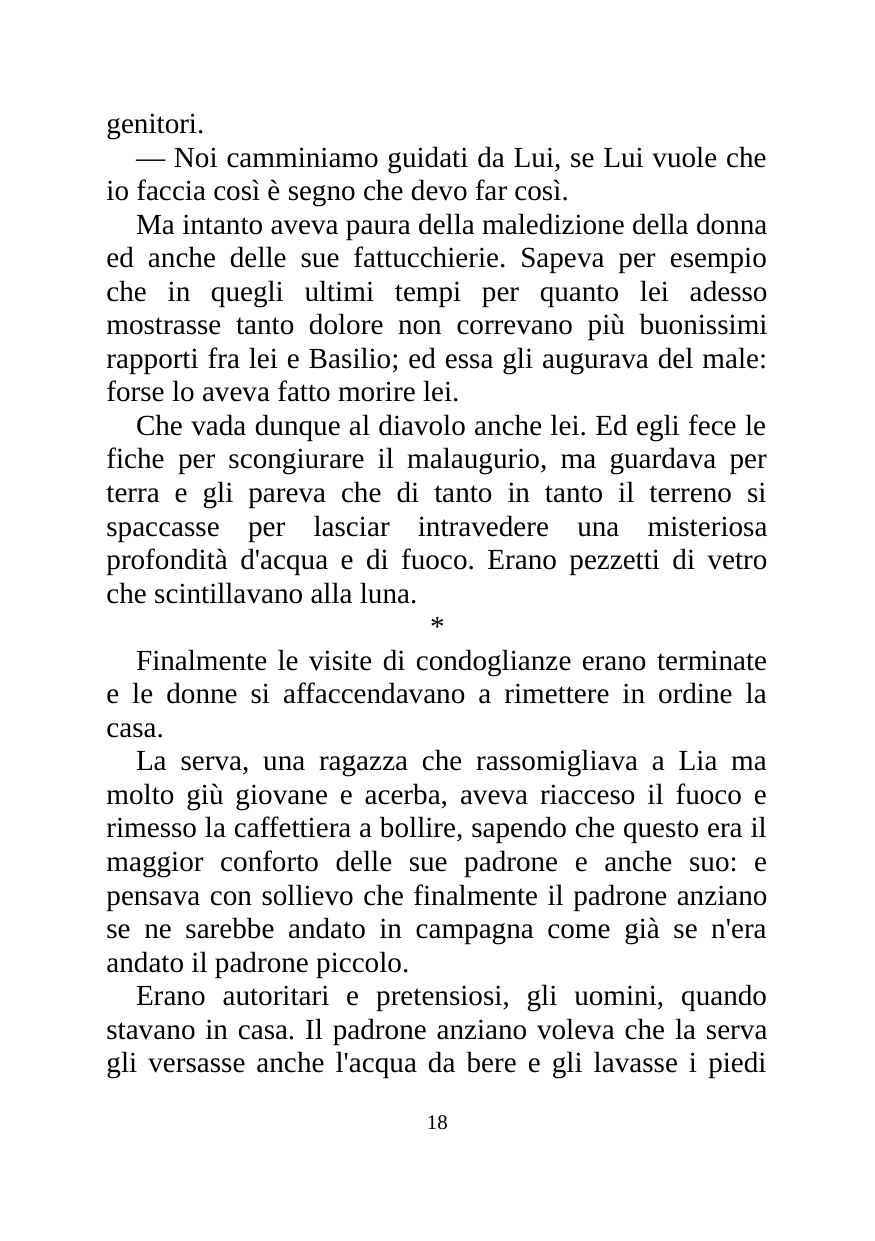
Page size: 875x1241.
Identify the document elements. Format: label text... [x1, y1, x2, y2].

text Erano autoritari e pretensiosi, gli uomini, quando stavano in casa. Il padrone anziano voleva che la serva gli versasse anche l'acqua da bere e gli lavasse i piedi [106, 978, 768, 1079]
text — Noi camminiamo guidati da Lui, se Lui vuole che io faccia così è segno che devo far così. [106, 140, 768, 207]
text Che vada dunque al diavolo anche lei. Ed egli fece le fiche per scongiurare il malaugurio, ma guardava per terra e gli pareva che di tanto in tanto il terreno si spaccasse per lasciar intravedere una misteriosa profondità d'acqua e di fuoco. Erano pezzetti di vetro che scintillavano alla luna. [106, 408, 768, 609]
text La serva, una ragazza che rassomigliava a Lia ma molto giù giovane e acerba, aveva riacceso il fuoco e rimesso la caffettiera a bollire, sapendo che questo era il maggior conforto delle sue padrone e anche suo: e pensava con sollievo che finalmente il padrone anziano se ne sarebbe andato in campagna come già se n'era andato il padrone piccolo. [106, 743, 768, 978]
text Ma intanto aveva paura della maledizione della donna ed anche delle sue fattucchierie. Sapeva per esempio che in quegli ultimi tempi per quanto lei adesso mostrasse tanto dolore non correvano più buonissimi rapporti fra lei e Basilio; ed essa gli augurava del male: forse lo aveva fatto morire lei. [106, 207, 768, 408]
text * [106, 609, 768, 643]
text genitori. [106, 106, 768, 140]
text Finalmente le visite di condoglianze erano terminate e le donne si affaccendavano a rimettere in ordine la casa. [106, 643, 768, 743]
